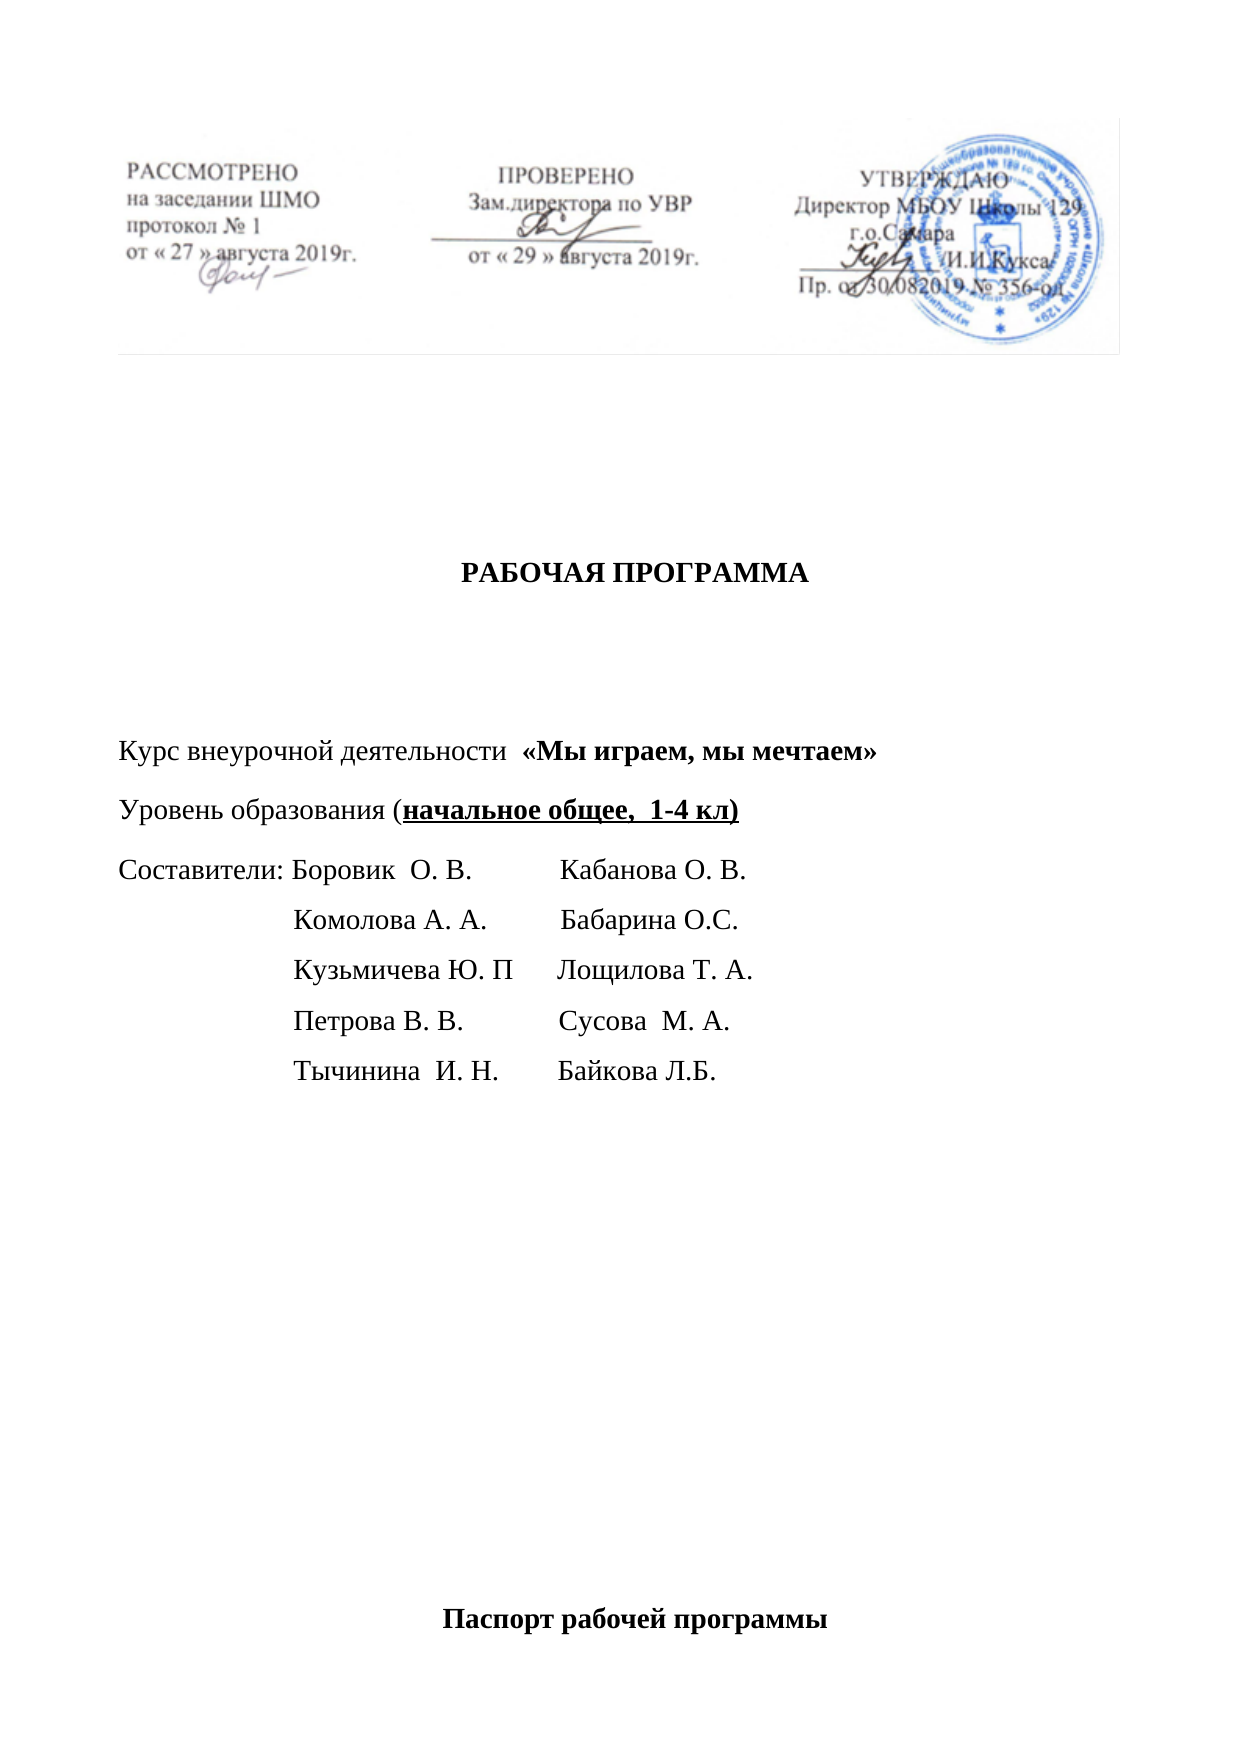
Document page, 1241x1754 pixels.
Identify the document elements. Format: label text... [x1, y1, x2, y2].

text Комолова А. А. Бабарина О.С. [118, 902, 1152, 936]
text Кузьмичева Ю. П Лощилова Т. А. [118, 952, 1152, 986]
text Составители: Боровик О. В. Кабанова О. В. [118, 852, 1152, 885]
text Петрова В. В. Сусова М. А. [118, 1003, 1152, 1036]
text Паспорт рабочей программы [118, 1601, 1152, 1635]
text Тычинина И. Н. Байкова Л.Б. [118, 1053, 1152, 1087]
text Уровень образования (начальное общее, 1-4 кл) [118, 792, 1152, 826]
text РАБОЧАЯ ПРОГРАММА [118, 555, 1152, 588]
text Курс внеурочной деятельности «Мы играем, мы мечтаем» [118, 733, 1152, 767]
